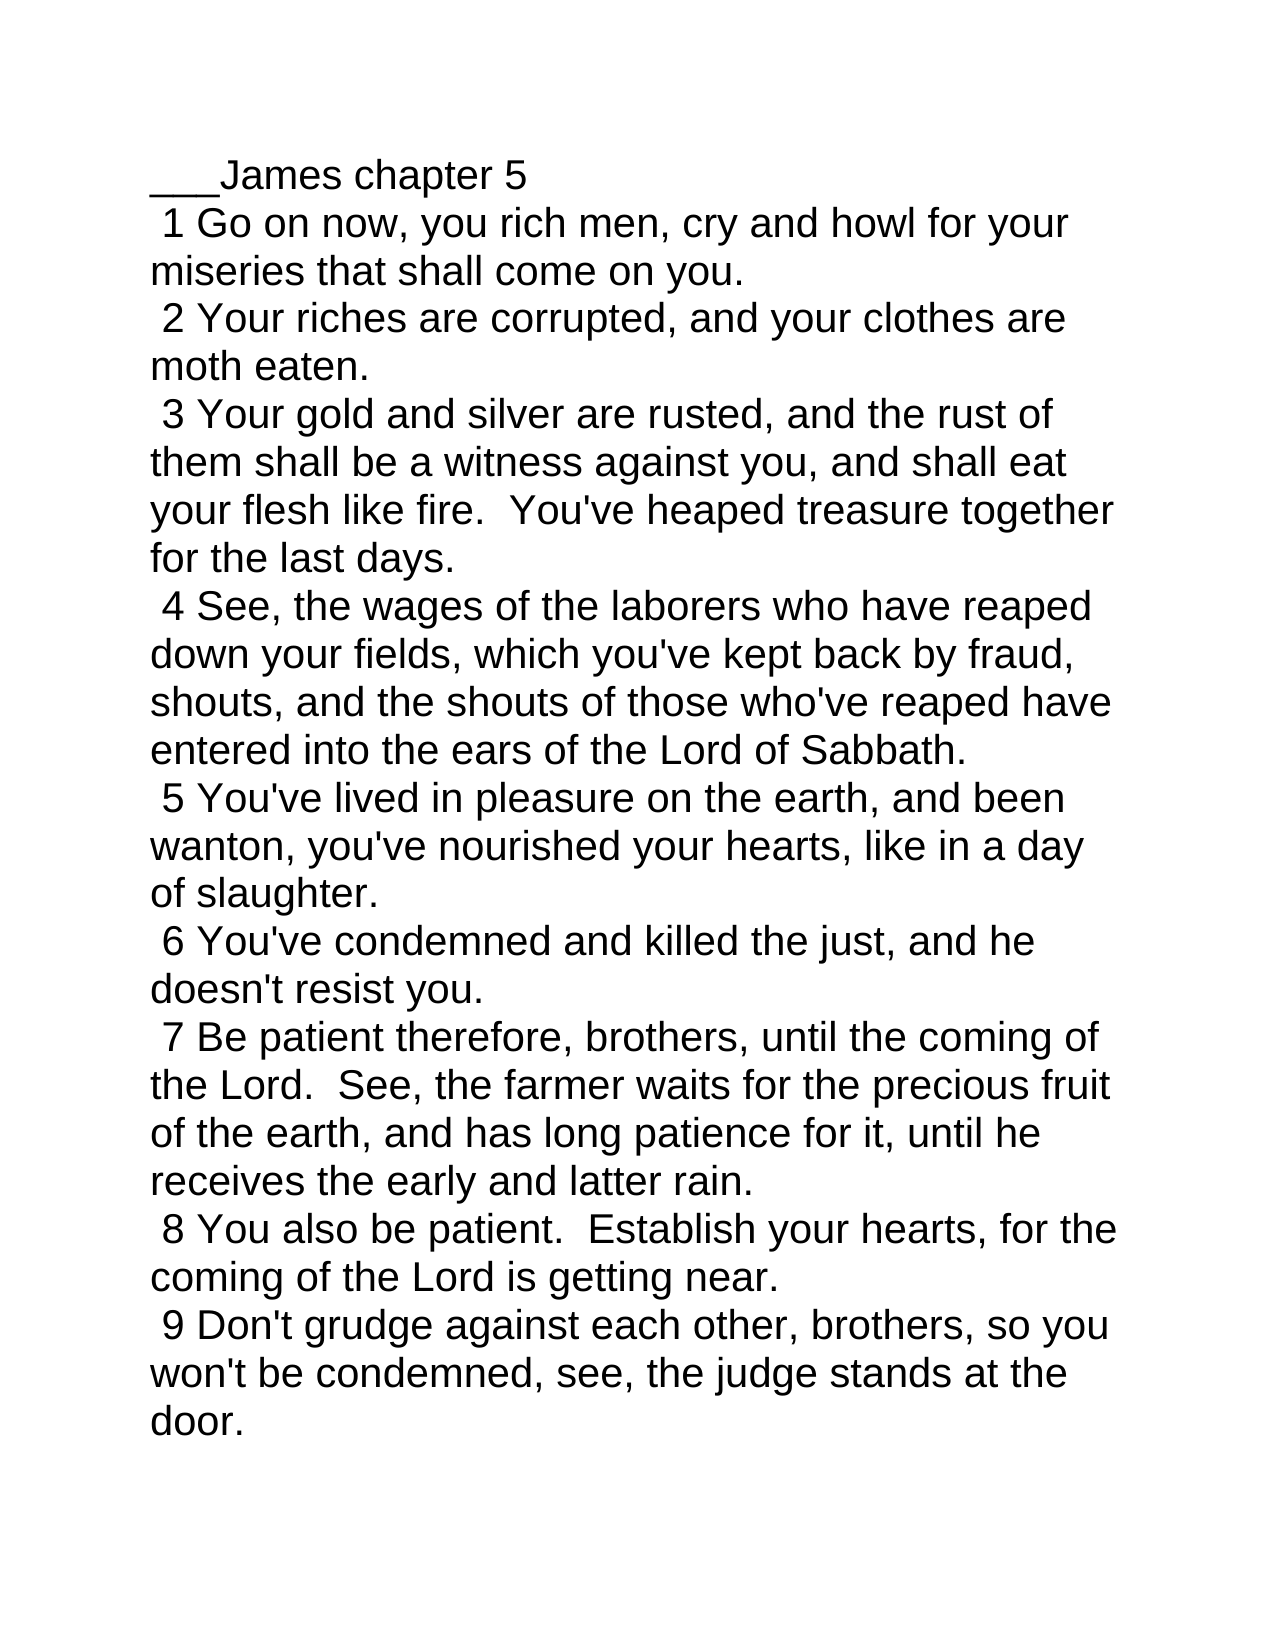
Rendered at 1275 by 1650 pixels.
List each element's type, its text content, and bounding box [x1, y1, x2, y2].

text 3 Your gold and silver are rusted, and the rust of them shall be a witness against you, and shall eat your flesh like fire. You've heaped treasure together for the last days. [150, 389, 1125, 581]
text 5 You've lived in pleasure on the earth, and been wanton, you've nourished your hearts, like in a day of slaughter. [150, 773, 1125, 917]
text 6 You've condemned and killed the just, and he doesn't resist you. [150, 917, 1125, 1012]
text 2 Your riches are corrupted, and your clothes are moth eaten. [150, 294, 1125, 389]
text 8 You also be patient. Establish your hearts, for the coming of the Lord is getting near. [150, 1204, 1125, 1300]
text 1 Go on now, you rich men, cry and howl for your miseries that shall come on you. [150, 198, 1125, 294]
text ___James chapter 5 [150, 150, 1125, 198]
text 9 Don't grudge against each other, brothers, so you won't be condemned, see, the judge stands at the door. [150, 1300, 1125, 1444]
text 4 See, the wages of the laborers who have reaped down your fields, which you've kept back by fraud, shouts, and the shouts of those who've reaped have entered into the ears of the Lord of Sabbath. [150, 581, 1125, 773]
text 7 Be patient therefore, brothers, until the coming of the Lord. See, the farmer waits for the precious fruit of the earth, and has long patience for it, until he receives the early and latter rain. [150, 1012, 1125, 1204]
